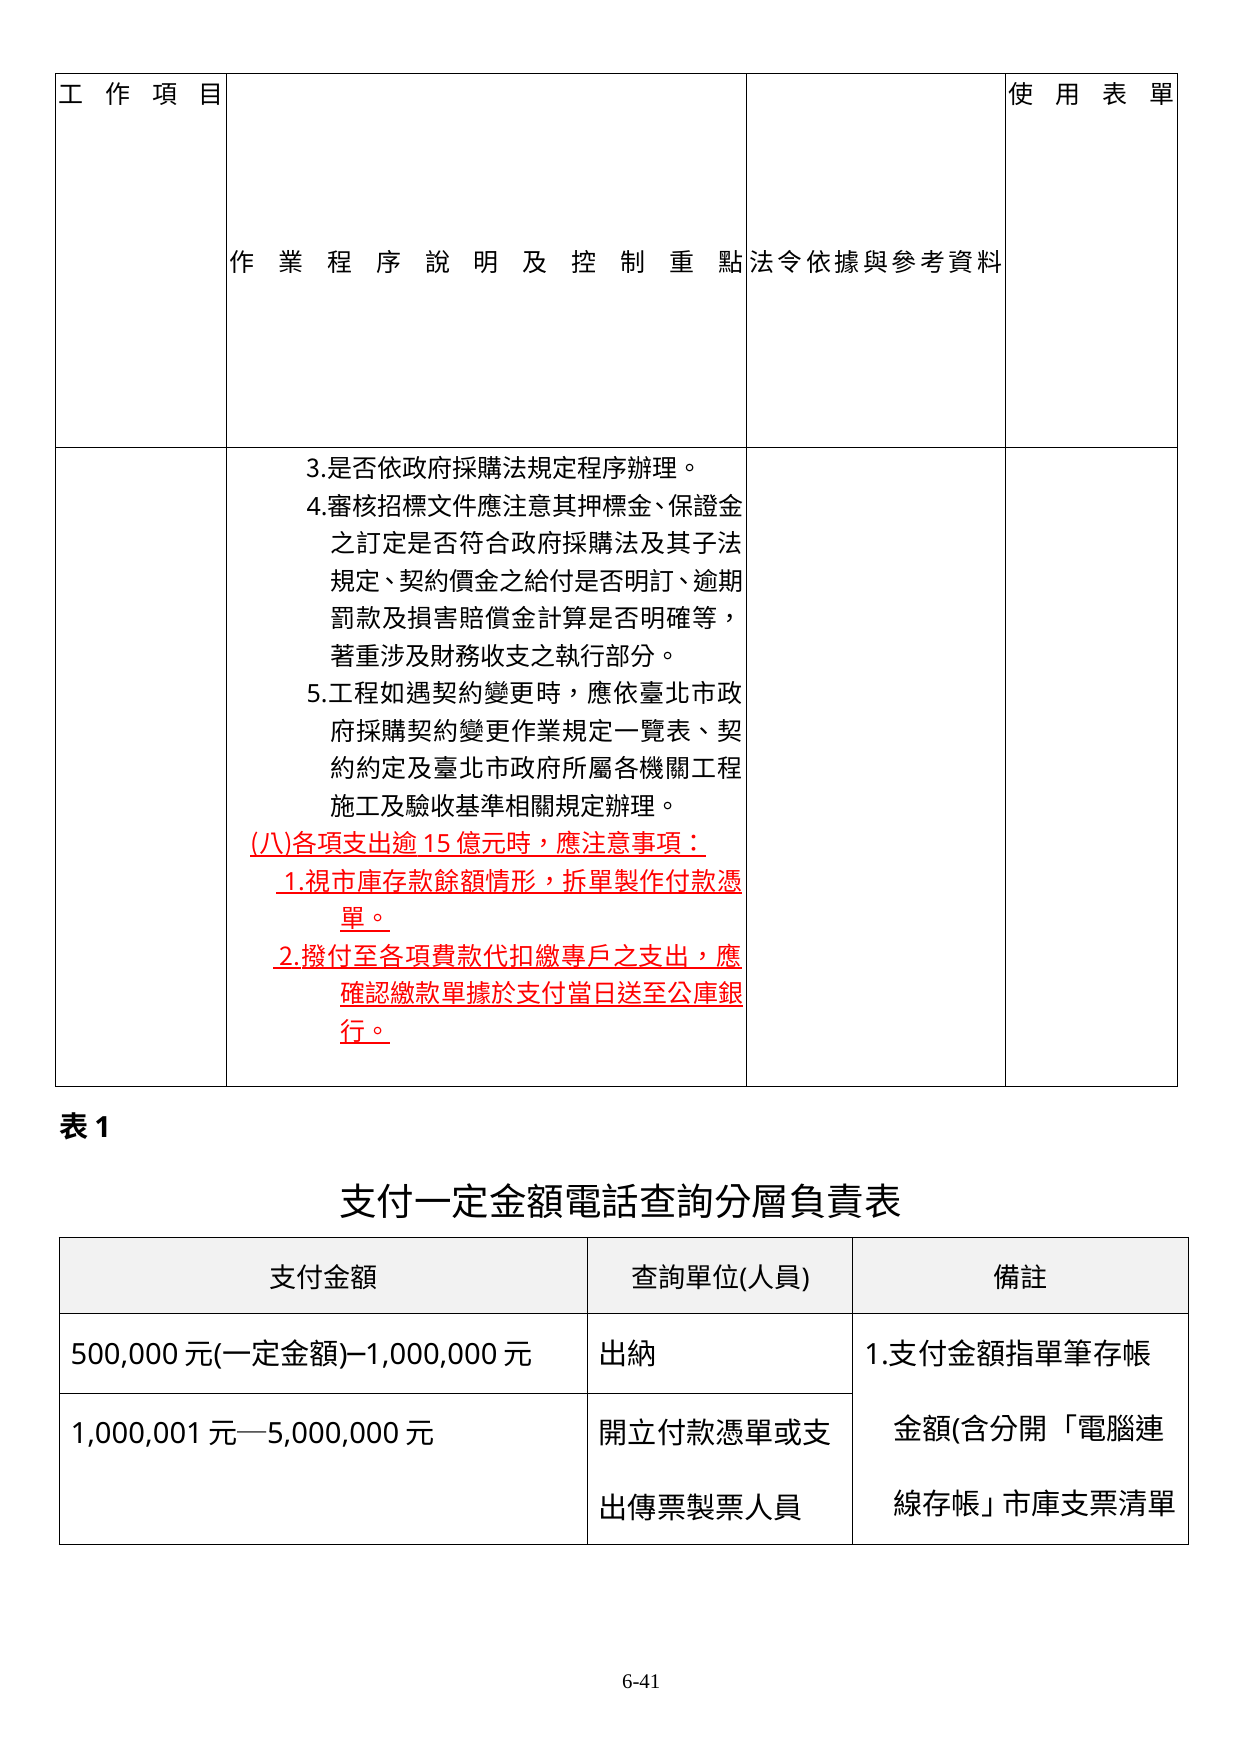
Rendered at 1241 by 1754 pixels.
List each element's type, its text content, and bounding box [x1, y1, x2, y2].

table_cell 出納 [588, 1314, 852, 1393]
table_cell [747, 448, 1005, 1086]
table_header 查詢單位(人員) [588, 1238, 852, 1313]
table_cell 1.支付金額指單筆存帳金額(含分開「電腦連線存帳」市庫支票清單 [853, 1314, 1188, 1544]
table_cell 開立付款憑單或支出傳票製票人員 [588, 1394, 852, 1544]
table_cell [1006, 448, 1177, 1086]
table_header 工作項目 [56, 74, 226, 447]
table_header 法令依據與參考資料 [747, 74, 1005, 447]
table_cell 1,000,001元─5,000,000元 [60, 1394, 587, 1544]
table_header 備註 [853, 1238, 1188, 1313]
table_cell 3.是否依政府採購法規定程序辦理。 4.審核招標文件應注意其押標金、保證金之訂定是否符合政府採購法及其子法規定、契約價金之給付是否明訂、逾期罰款及損害賠償金計算是否明確等，著重涉及財務收支之執行部分。 5.工程如遇契約變更時，應依臺北市政府採購契約變更作業規定一覽表、契約約定及臺北市政府所屬各機關工程施工及驗收基準相關規定辦理。 (八)各項支出逾15億元時，應注意事項： 1.視市庫存款餘額情形，拆單製作付款憑單。 2.撥付至各項費款代扣繳專戶之支出，應確認繳款單據於支付當日送至公庫銀行。 [227, 448, 746, 1086]
table_cell 500,000元(一定金額)─1,000,000元 [60, 1314, 587, 1393]
text 支付一定金額電話查詢分層負責表 [59, 1162, 1181, 1237]
table_cell [56, 448, 226, 1086]
subtitle 表1 [59, 1087, 1181, 1162]
table_header 使用表單 [1006, 74, 1177, 447]
table_header 支付金額 [60, 1238, 587, 1313]
table_header 作業程序說明及控制重點 [227, 74, 746, 447]
